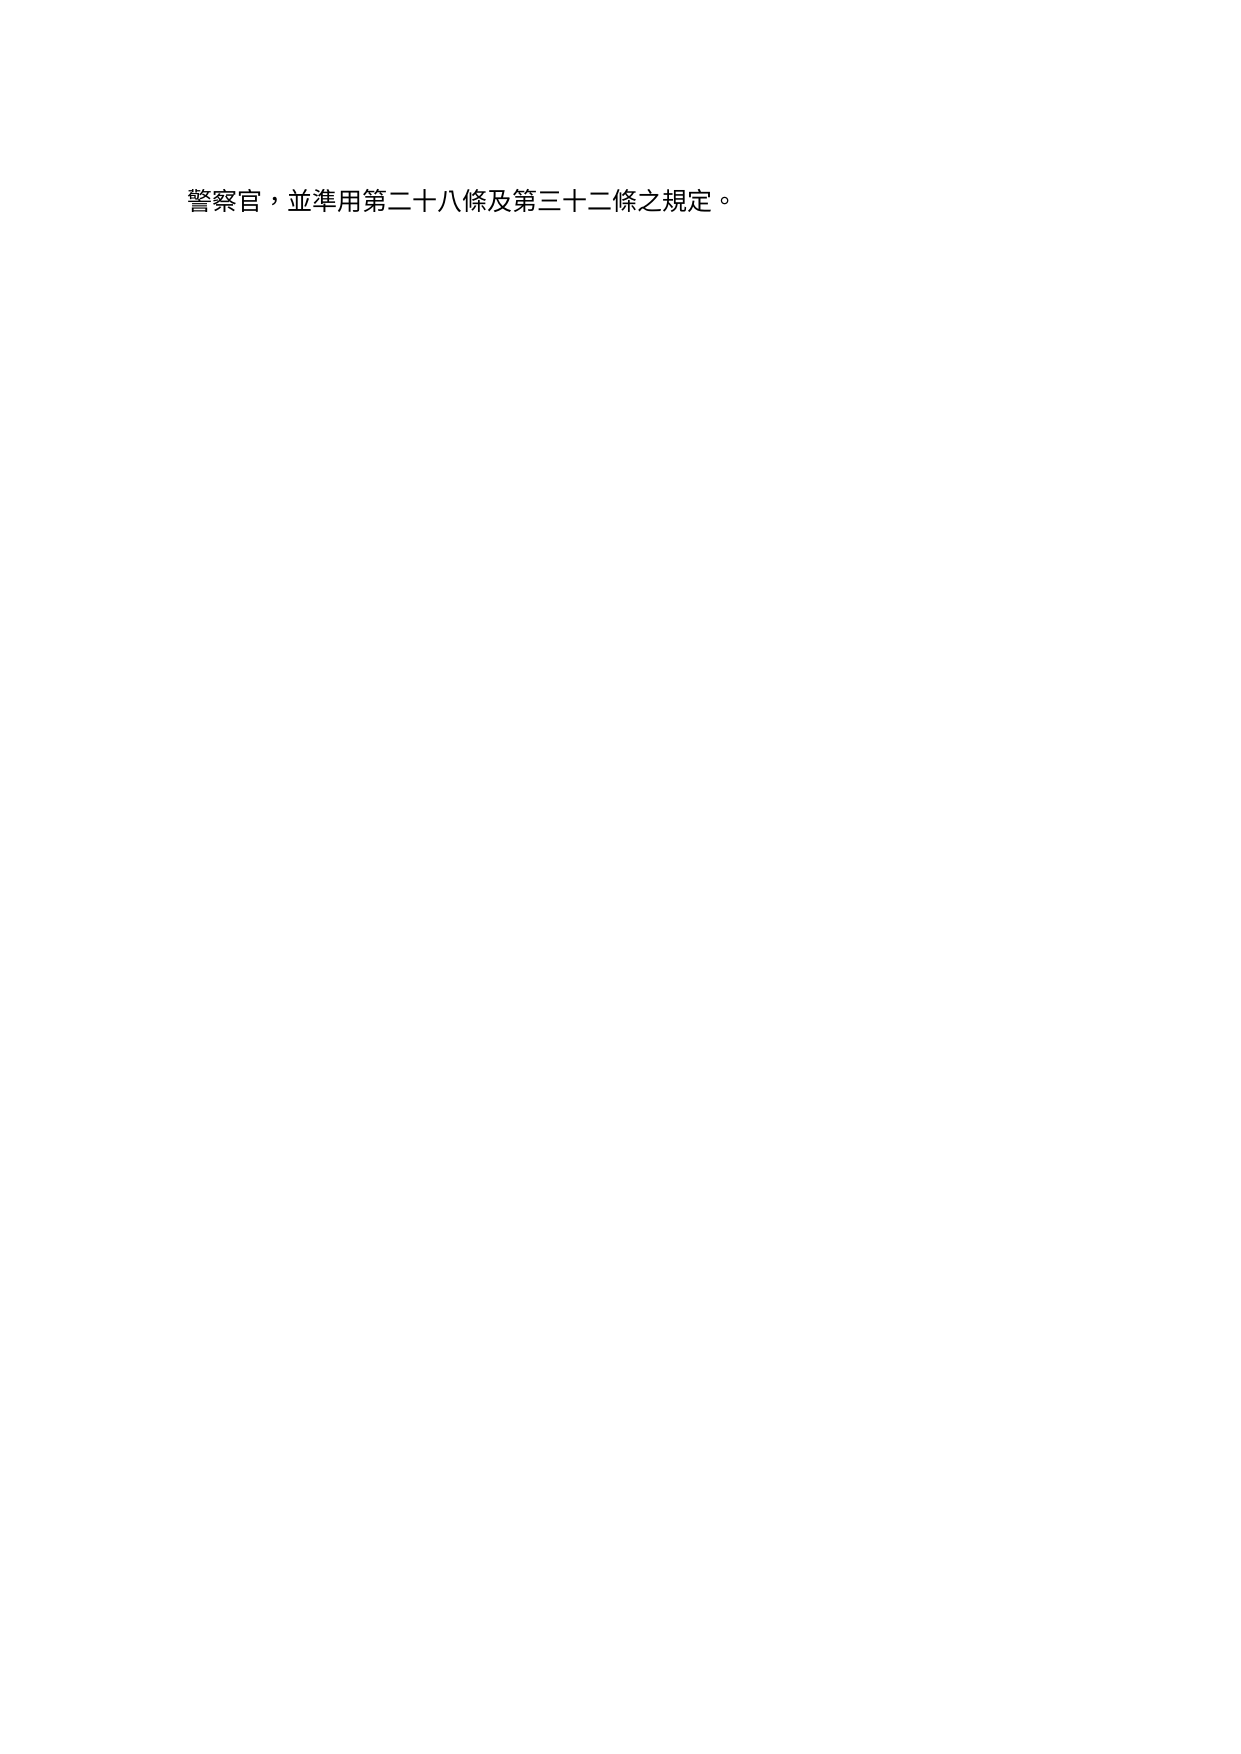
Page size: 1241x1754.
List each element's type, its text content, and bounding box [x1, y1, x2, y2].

text 警察官，並準用第二十八條及第三十二條之規定。 [187, 158, 1053, 221]
